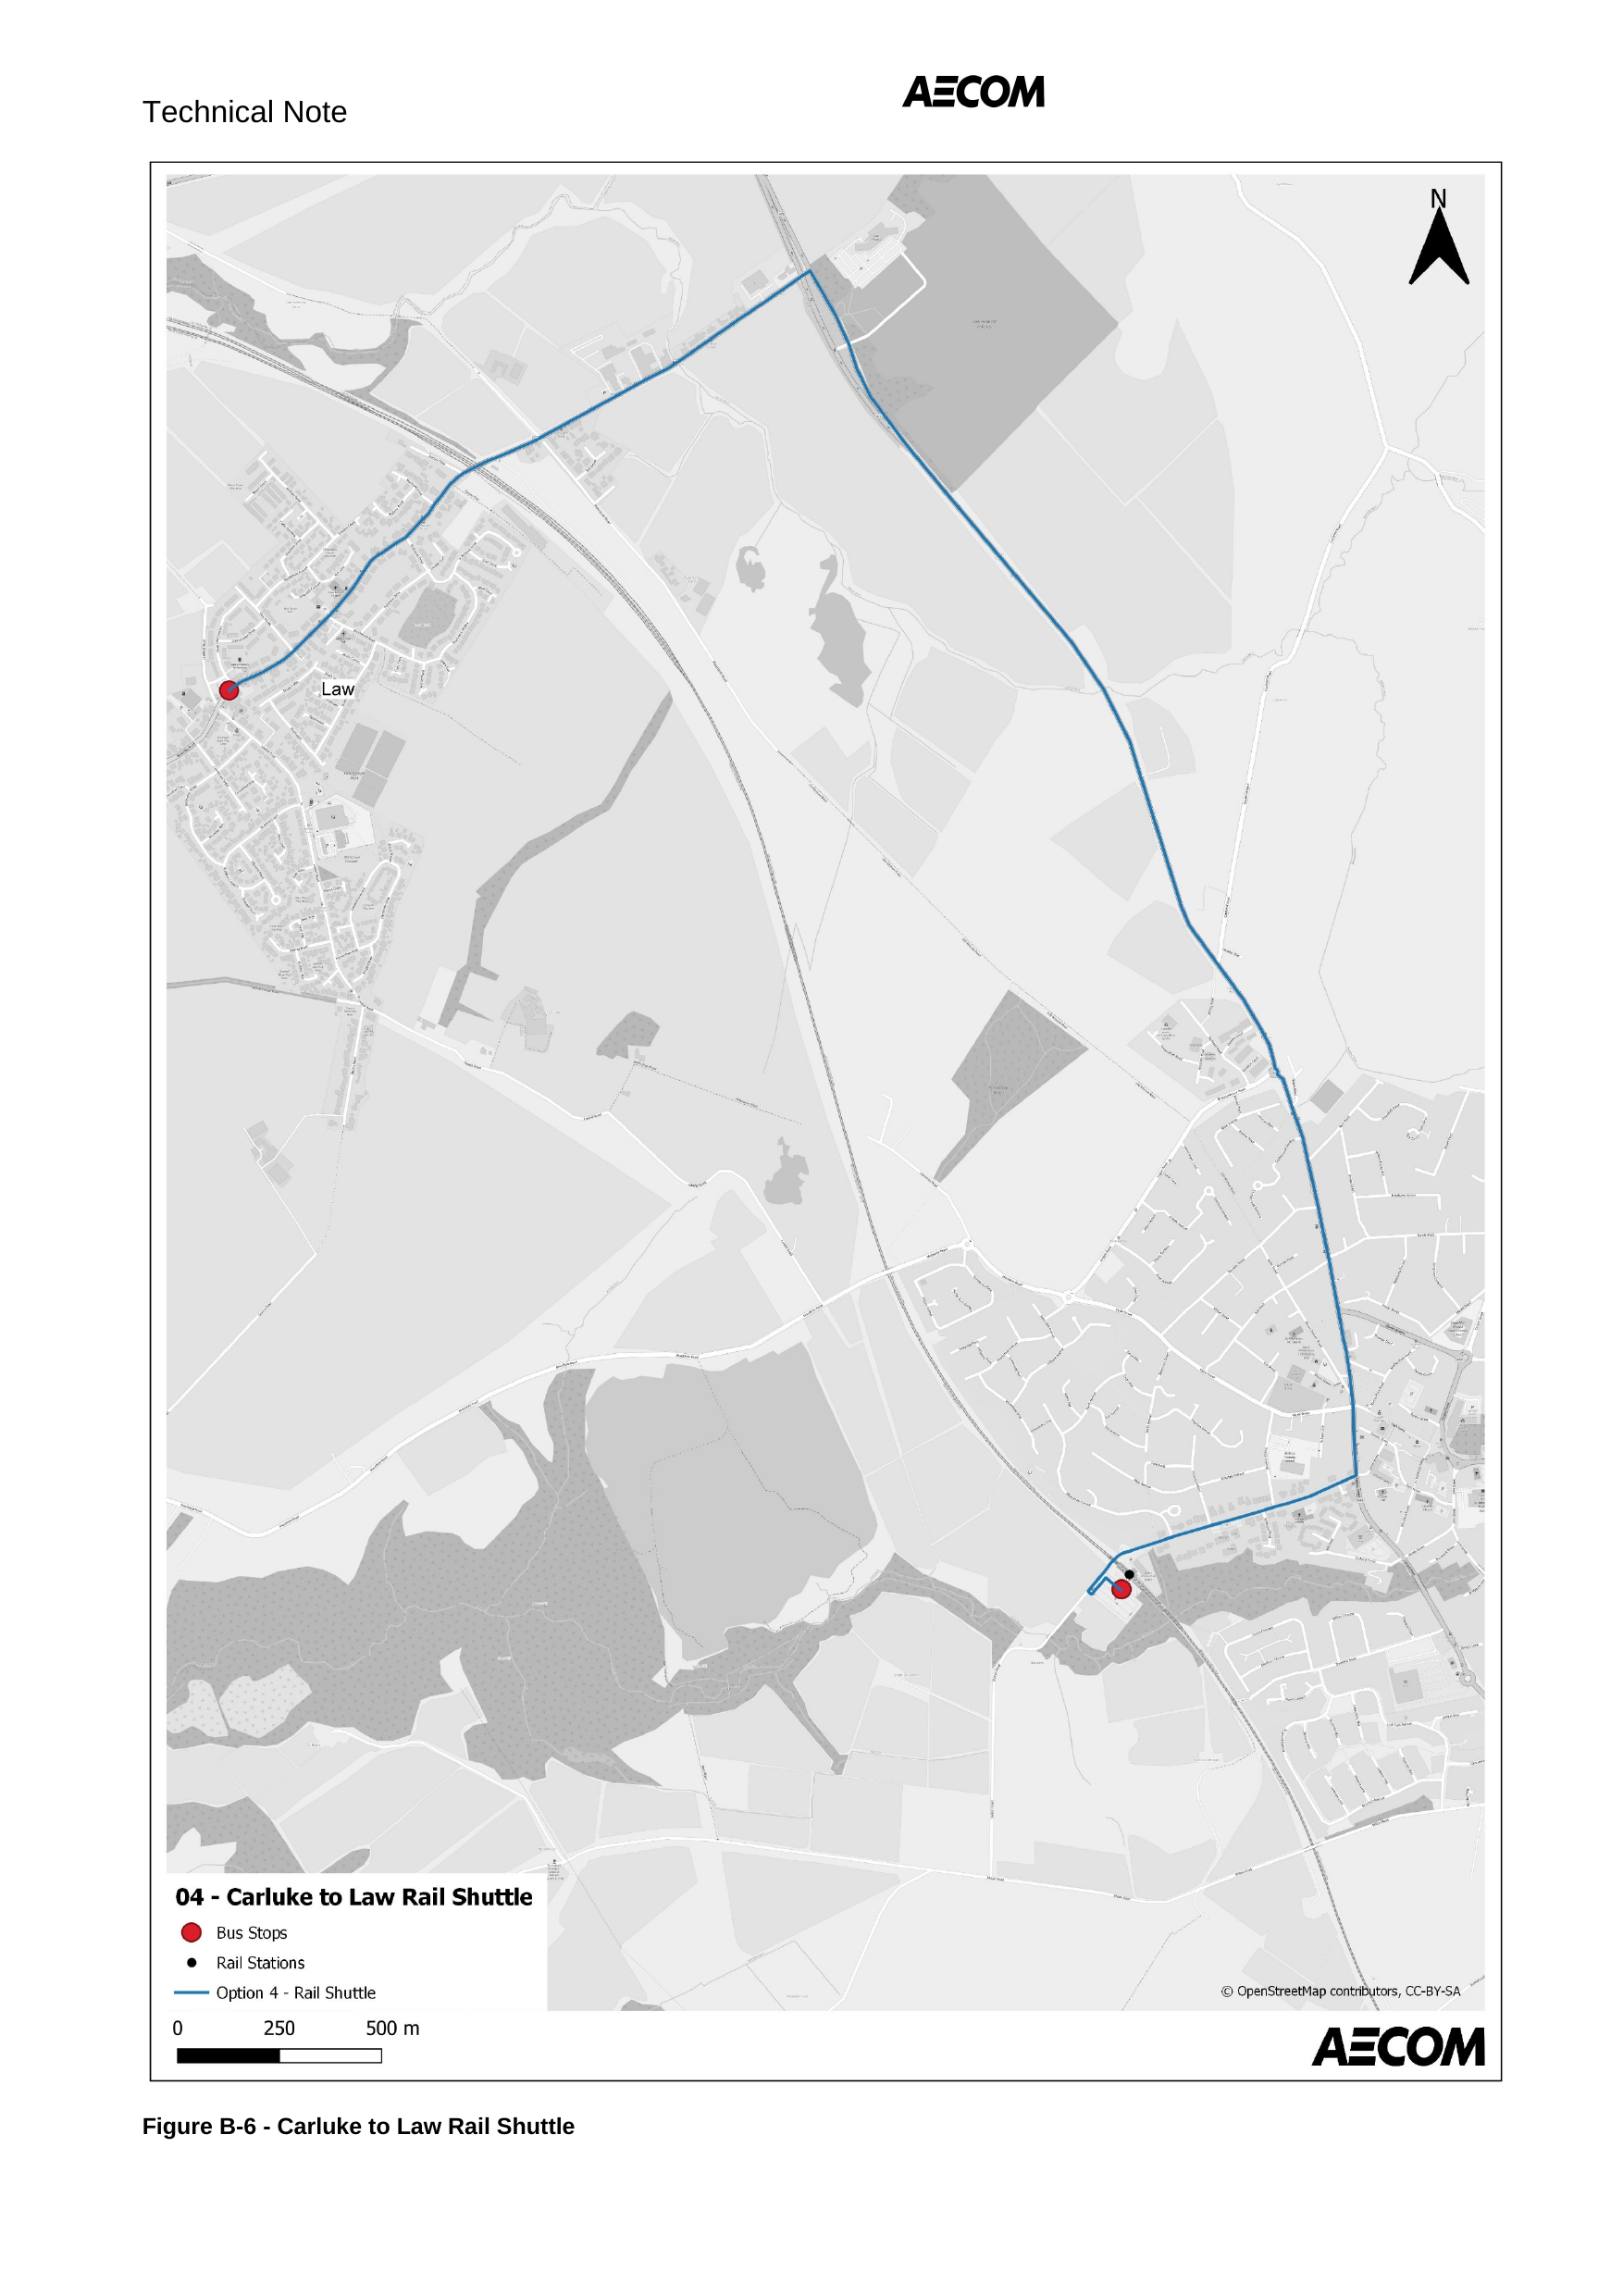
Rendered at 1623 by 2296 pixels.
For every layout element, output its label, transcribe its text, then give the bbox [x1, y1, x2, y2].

text Figure B-6 - Carluke to Law Rail Shuttle [142, 2113, 1508, 2140]
